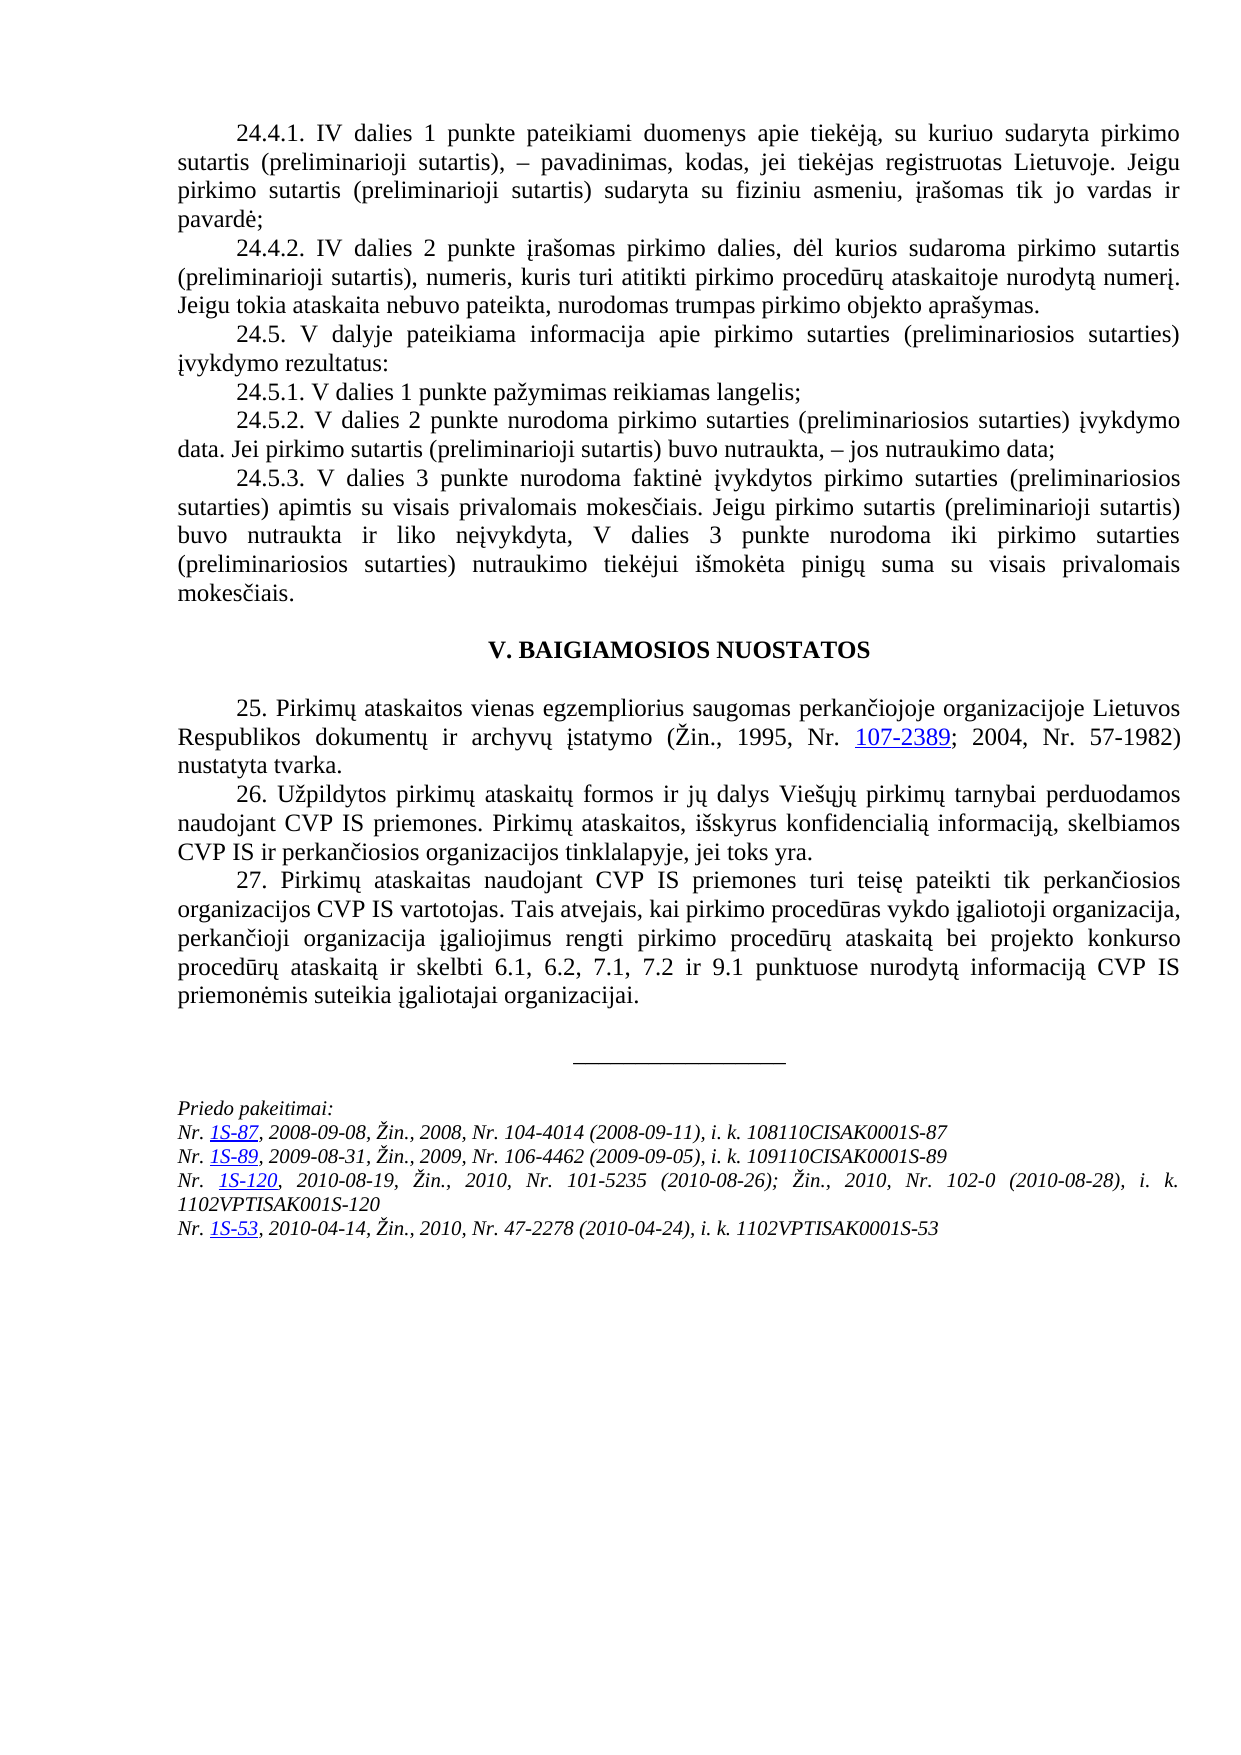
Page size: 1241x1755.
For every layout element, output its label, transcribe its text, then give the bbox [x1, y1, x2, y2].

text 24.4.2. IV dalies 2 punkte įrašomas pirkimo dalies, dėl kurios sudaroma pirkimo sutartis (preliminarioji sutartis), numeris, kuris turi atitikti pirkimo procedūrų ataskaitoje nurodytą numerį. Jeigu tokia ataskaita nebuvo pateikta, nurodomas trumpas pirkimo objekto aprašymas. [177, 233, 1181, 319]
text 24.5. V dalyje pateikiama informacija apie pirkimo sutarties (preliminariosios sutarties) įvykdymo rezultatus: [177, 319, 1181, 377]
text Nr. 1S-53, 2010-04-14, Žin., 2010, Nr. 47-2278 (2010-04-24), i. k. 1102VPTISAK0001S-53 [177, 1216, 1181, 1240]
text V. BAIGIAMOSIOS NUOSTATOS [177, 636, 1181, 664]
text Nr. 1S-89, 2009-08-31, Žin., 2009, Nr. 106-4462 (2009-09-05), i. k. 109110CISAK0001S-89 [177, 1144, 1181, 1168]
text _________________ [177, 1038, 1181, 1067]
text Nr. 1S-87, 2008-09-08, Žin., 2008, Nr. 104-4014 (2008-09-11), i. k. 108110CISAK0001S-87 [177, 1120, 1181, 1144]
text 24.4.1. IV dalies 1 punkte pateikiami duomenys apie tiekėją, su kuriuo sudaryta pirkimo sutartis (preliminarioji sutartis), – pavadinimas, kodas, jei tiekėjas registruotas Lietuvoje. Jeigu pirkimo sutartis (preliminarioji sutartis) sudaryta su fiziniu asmeniu, įrašomas tik jo vardas ir pavardė; [177, 118, 1181, 233]
text 25. Pirkimų ataskaitos vienas egzempliorius saugomas perkančiojoje organizacijoje Lietuvos Respublikos dokumentų ir archyvų įstatymo (Žin., 1995, Nr. 107-2389; 2004, Nr. 57-1982) nustatyta tvarka. [177, 693, 1181, 779]
text 24.5.3. V dalies 3 punkte nurodoma faktinė įvykdytos pirkimo sutarties (preliminariosios sutarties) apimtis su visais privalomais mokesčiais. Jeigu pirkimo sutartis (preliminarioji sutartis) buvo nutraukta ir liko neįvykdyta, V dalies 3 punkte nurodoma iki pirkimo sutarties (preliminariosios sutarties) nutraukimo tiekėjui išmokėta pinigų suma su visais privalomais mokesčiais. [177, 463, 1181, 607]
text 27. Pirkimų ataskaitas naudojant CVP IS priemones turi teisę pateikti tik perkančiosios organizacijos CVP IS vartotojas. Tais atvejais, kai pirkimo procedūras vykdo įgaliotoji organizacija, perkančioji organizacija įgaliojimus rengti pirkimo procedūrų ataskaitą bei projekto konkurso procedūrų ataskaitą ir skelbti 6.1, 6.2, 7.1, 7.2 ir 9.1 punktuose nurodytą informaciją CVP IS priemonėmis suteikia įgaliotajai organizacijai. [177, 866, 1181, 1009]
text 26. Užpildytos pirkimų ataskaitų formos ir jų dalys Viešųjų pirkimų tarnybai perduodamos naudojant CVP IS priemones. Pirkimų ataskaitos, išskyrus konfidencialią informaciją, skelbiamos CVP IS ir perkančiosios organizacijos tinklalapyje, jei toks yra. [177, 779, 1181, 866]
text 24.5.2. V dalies 2 punkte nurodoma pirkimo sutarties (preliminariosios sutarties) įvykdymo data. Jei pirkimo sutartis (preliminarioji sutartis) buvo nutraukta, – jos nutraukimo data; [177, 406, 1181, 463]
text Nr. 1S-120, 2010-08-19, Žin., 2010, Nr. 101-5235 (2010-08-26); Žin., 2010, Nr. 102-0 (2010-08-28), i. k. 1102VPTISAK001S-120 [177, 1168, 1181, 1216]
text Priedo pakeitimai: [177, 1096, 1181, 1120]
text 24.5.1. V dalies 1 punkte pažymimas reikiamas langelis; [177, 377, 1181, 406]
